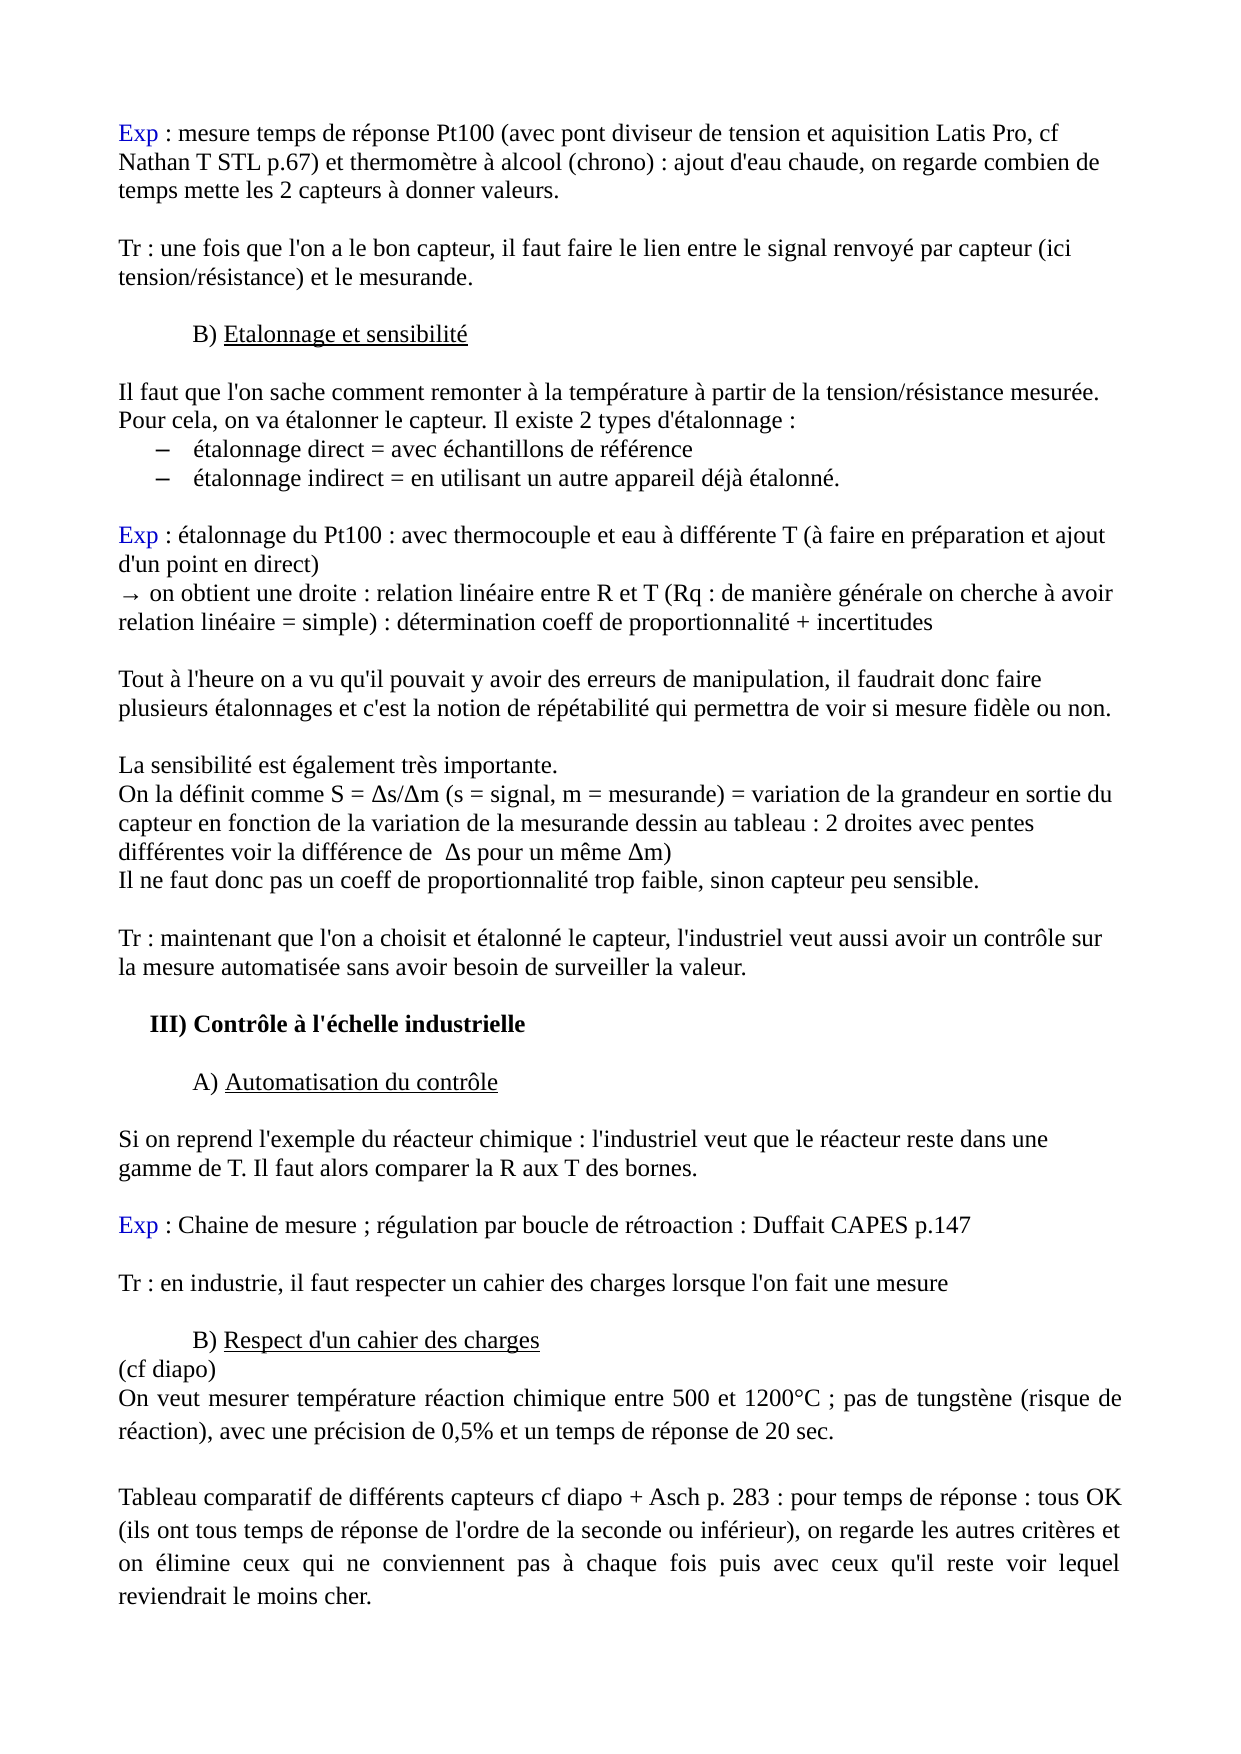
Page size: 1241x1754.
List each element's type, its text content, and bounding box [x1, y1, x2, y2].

text III) Contrôle à l'échelle industrielle [118, 1009, 1122, 1038]
text A) Automatisation du contrôle [118, 1067, 1122, 1096]
text Exp : étalonnage du Pt100 : avec thermocouple et eau à différente T (à faire en préparation et ajout d'un point en direct) [118, 521, 1122, 578]
text B) Respect d'un cahier des charges [118, 1326, 1122, 1354]
text Tout à l'heure on a vu qu'il pouvait y avoir des erreurs de manipulation, il faudrait donc faire plusieurs étalonnages et c'est la notion de répétabilité qui permettra de voir si mesure fidèle ou non. [118, 664, 1122, 722]
text On veut mesurer température réaction chimique entre 500 et 1200°C ; pas de tungstène (risque de réaction), avec une précision de 0,5% et un temps de réponse de 20 sec. [118, 1383, 1122, 1445]
text La sensibilité est également très importante. [118, 751, 1122, 779]
text B) Etalonnage et sensibilité [118, 319, 1122, 348]
text Tableau comparatif de différents capteurs cf diapo + Asch p. 283 : pour temps de réponse : tous OK (ils ont tous temps de réponse de l'ordre de la seconde ou inférieur), on regarde les autres critères et on élimine ceux qui ne conviennent pas à chaque fois puis avec ceux qu'il reste voir lequel reviendrait le moins cher. [118, 1482, 1122, 1610]
text On la définit comme S = Δs/Δm (s = signal, m = mesurande) = variation de la grandeur en sortie du capteur en fonction de la variation de la mesurande dessin au tableau : 2 droites avec pentes différentes voir la différence de Δs pour un même Δm) [118, 779, 1122, 866]
text Il ne faut donc pas un coeff de proportionnalité trop faible, sinon capteur peu sensible. [118, 866, 1122, 894]
text Il faut que l'on sache comment remonter à la température à partir de la tension/résistance mesurée. [118, 377, 1122, 406]
text Tr : maintenant que l'on a choisit et étalonné le capteur, l'industriel veut aussi avoir un contrôle sur la mesure automatisée sans avoir besoin de surveiller la valeur. [118, 923, 1122, 981]
list étalonnage direct = avec échantillons de référence [156, 434, 1122, 463]
text Tr : en industrie, il faut respecter un cahier des charges lorsque l'on fait une mesure [118, 1268, 1122, 1297]
text Exp : Chaine de mesure ; régulation par boucle de rétroaction : Duffait CAPES p.147 [118, 1211, 1122, 1239]
list étalonnage indirect = en utilisant un autre appareil déjà étalonné. [156, 463, 1122, 492]
text → on obtient une droite : relation linéaire entre R et T (Rq : de manière générale on cherche à avoir relation linéaire = simple) : détermination coeff de proportionnalité + incertitudes [118, 578, 1122, 636]
text Si on reprend l'exemple du réacteur chimique : l'industriel veut que le réacteur reste dans une gamme de T. Il faut alors comparer la R aux T des bornes. [118, 1124, 1122, 1182]
text Pour cela, on va étalonner le capteur. Il existe 2 types d'étalonnage : [118, 406, 1122, 434]
text (cf diapo) [118, 1354, 1122, 1383]
text Exp : mesure temps de réponse Pt100 (avec pont diviseur de tension et aquisition Latis Pro, cf Nathan T STL p.67) et thermomètre à alcool (chrono) : ajout d'eau chaude, on regarde combien de temps mette les 2 capteurs à donner valeurs. [118, 118, 1122, 204]
text Tr : une fois que l'on a le bon capteur, il faut faire le lien entre le signal renvoyé par capteur (ici tension/résistance) et le mesurande. [118, 233, 1122, 291]
